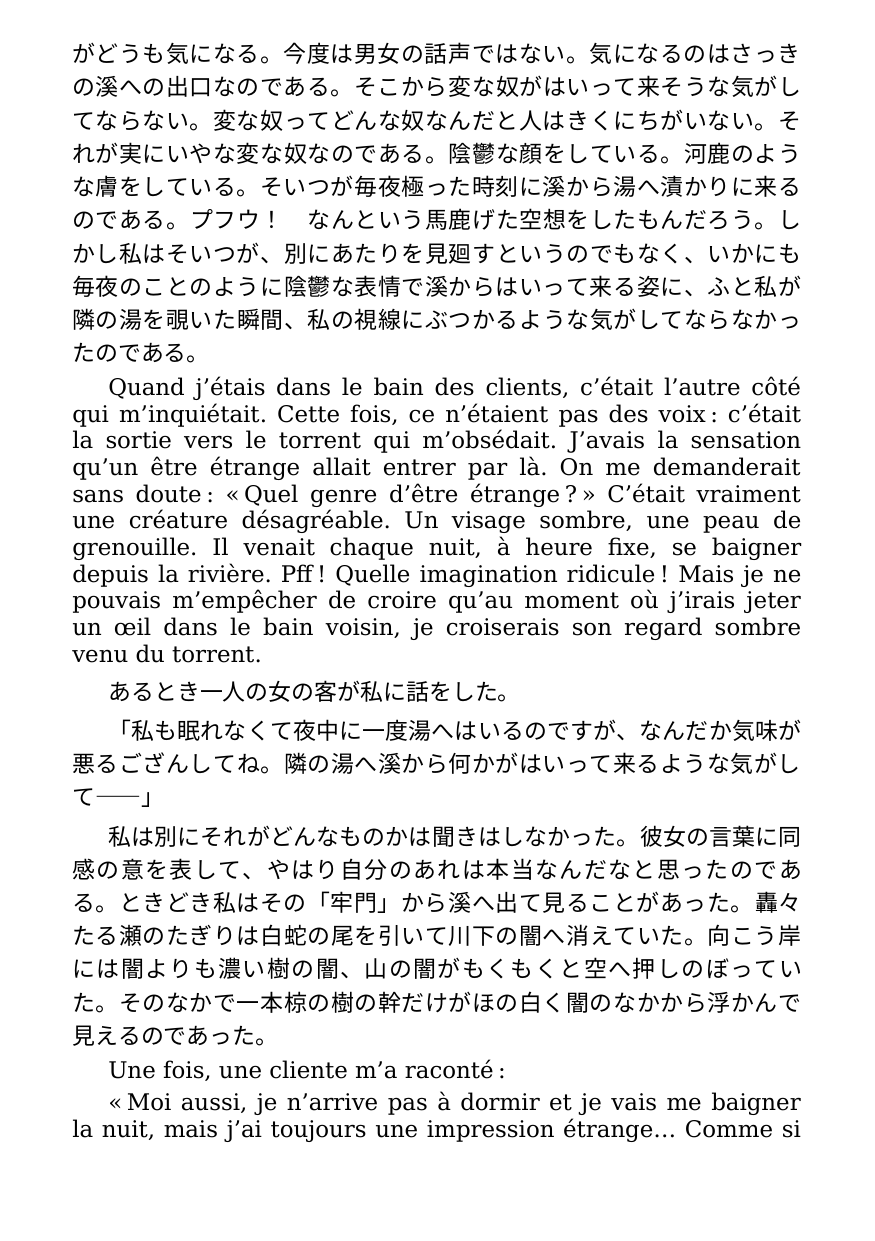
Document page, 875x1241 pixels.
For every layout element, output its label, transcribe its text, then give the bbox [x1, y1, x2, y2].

text あるとき一人の女の客が私に話をした。 [72, 673, 802, 707]
text 私は別にそれがどんなものかは聞きはしなかった。彼女の言葉に同感の意を表して、やはり自分のあれは本当なんだなと思ったのである。ときどき私はその「牢門」から溪へ出て見ることがあった。轟々たる瀬のたぎりは白蛇の尾を引いて川下の闇へ消えていた。向こう岸には闇よりも濃い樹の闇、山の闇がもくもくと空へ押しのぼっていた。そのなかで一本椋の樹の幹だけがほの白く闇のなかから浮かんで見えるのであった。 [72, 818, 802, 1051]
text がどうも気になる。今度は男女の話声ではない。気になるのはさっきの溪への出口なのである。そこから変な奴がはいって来そうな気がしてならない。変な奴ってどんな奴なんだと人はきくにちがいない。それが実にいやな変な奴なのである。陰鬱な顔をしている。河鹿のような膚をしている。そいつが毎夜極った時刻に溪から湯へ漬かりに来るのである。プフウ！ なんという馬鹿げた空想をしたもんだろう。しかし私はそいつが、別にあたりを見廻すというのでもなく、いかにも毎夜のことのように陰鬱な表情で溪からはいって来る姿に、ふと私が隣の湯を覗いた瞬間、私の視線にぶつかるような気がしてならなかったのである。 [72, 36, 802, 368]
text Une fois, une cliente m’a raconté : [72, 1057, 802, 1083]
text « Moi aussi, je n’arrive pas à dormir et je vais me baigner la nuit, mais j’ai toujours une impression étrange… Comme si [72, 1089, 802, 1143]
text 「私も眠れなくて夜中に一度湯へはいるのですが、なんだか気味が悪るござんしてね。隣の湯へ溪から何かがはいって来るような気がして――」 [72, 713, 802, 812]
text Quand j’étais dans le bain des clients, c’était l’autre côté qui m’inquiétait. Cette fois, ce n’étaient pas des voix : c’était la sortie vers le torrent qui m’obsédait. J’avais la sensation qu’un être étrange allait entrer par là. On me demanderait sans doute : « Quel genre d’être étrange ? » C’était vraiment une créature désagréable. Un visage sombre, une peau de grenouille. Il venait chaque nuit, à heure fixe, se baigner depuis la rivière. Pff ! Quelle imagination ridicule ! Mais je ne pouvais m’empêcher de croire qu’au moment où j’irais jeter un œil dans le bain voisin, je croiserais son regard sombre venu du torrent. [72, 374, 802, 668]
